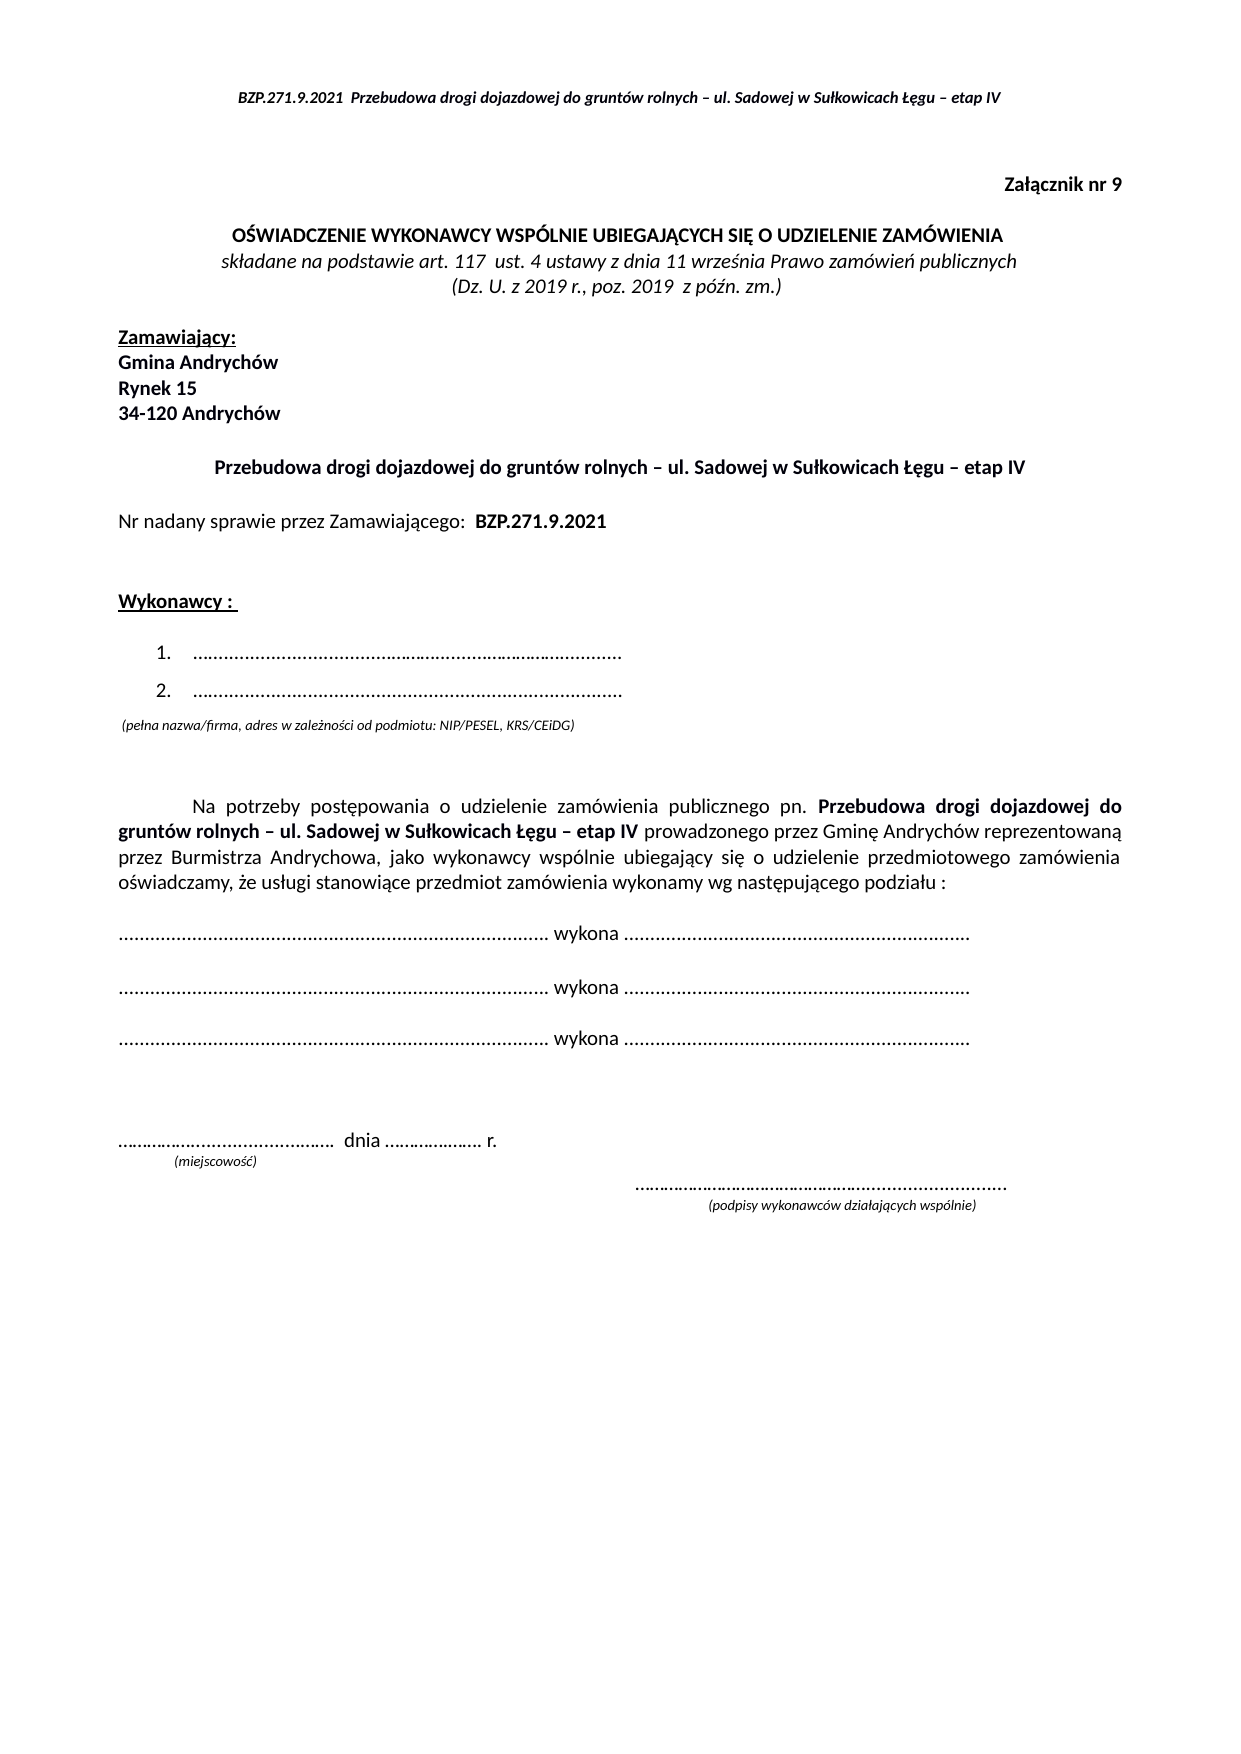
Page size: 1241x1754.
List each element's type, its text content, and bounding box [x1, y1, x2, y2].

list …............................................................................... [156, 678, 1122, 703]
text (podpisy wykonawców działających wspólnie) [708, 1196, 1122, 1213]
text Na potrzeby postępowania o udzielenie zamówienia publicznego pn. Przebudowa drogi dojazdowej do gruntów rolnych – ul. Sadowej w Sułkowicach Łęgu – etap IV prowadzonego przez Gminę Andrychów reprezentowaną przez Burmistrza Andrychowa, jako wykonawcy wspólnie ubiegający się o udzielenie przedmiotowego zamówienia oświadczamy, że usługi stanowiące przedmiot zamówienia wykonamy wg następującego podziału : [118, 793, 1122, 895]
text OŚWIADCZENIE WYKONAWCY WSPÓLNIE UBIEGAJĄCYCH SIĘ O UDZIELENIE ZAMÓWIENIA [118, 222, 1122, 248]
text Przebudowa drogi dojazdowej do gruntów rolnych – ul. Sadowej w Sułkowicach Łęgu – etap IV [118, 454, 1122, 480]
text (pełna nazwa/firma, adres w zależności od podmiotu: NIP/PESEL, KRS/CEiDG) [118, 716, 1122, 734]
text Rynek 15 [118, 375, 1122, 400]
text Załącznik nr 9 [118, 172, 1122, 197]
text .................................................................................. wykona .................................................................. [118, 920, 1122, 946]
list …...................................………..........……………............ [156, 639, 1122, 665]
text .................................................................................. wykona .................................................................. [118, 1025, 1122, 1051]
text 34-120 Andrychów [118, 400, 1122, 426]
text Nr nadany sprawie przez Zamawiającego: BZP.271.9.2021 [118, 509, 1122, 534]
text …………………………………………........................... [118, 1170, 1122, 1196]
text Gmina Andrychów [118, 349, 1122, 375]
text (miejscowość) [118, 1152, 1122, 1170]
text Zamawiający: [118, 324, 1122, 349]
text …………….....................……. dnia ………….……. r. [118, 1127, 1122, 1152]
text Wykonawcy : [118, 589, 1122, 614]
text .................................................................................. wykona .................................................................. [118, 974, 1122, 1000]
text składane na podstawie art. 117 ust. 4 ustawy z dnia 11 września Prawo zamówień publicznych (Dz. U. z 2019 r., poz. 2019 z późn. zm.) [118, 248, 1122, 299]
